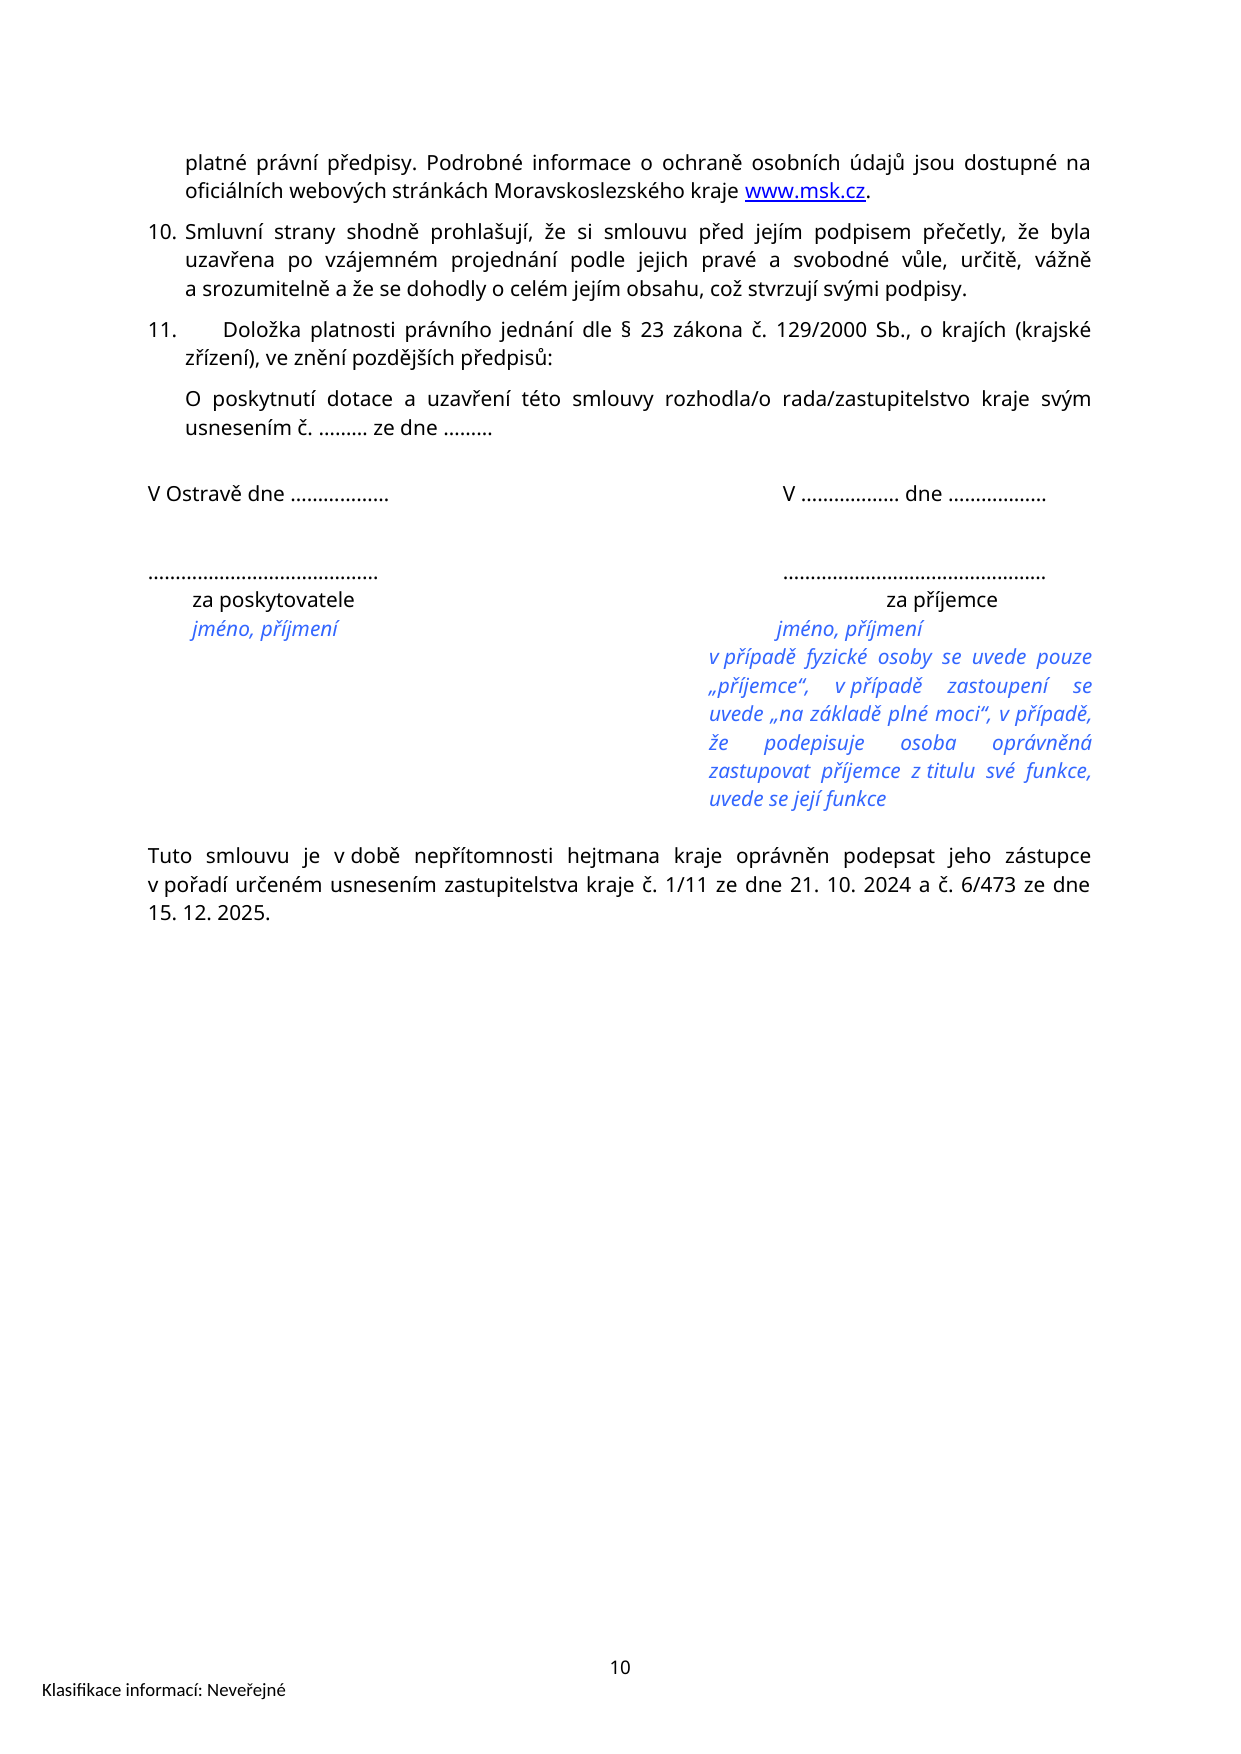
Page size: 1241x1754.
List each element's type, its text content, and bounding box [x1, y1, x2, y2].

list platné právní předpisy. Podrobné informace o ochraně osobních údajů jsou dostupné na oficiálních webových stránkách Moravskoslezského kraje www.msk.cz. [148, 148, 1092, 204]
text Tuto smlouvu je v době nepřítomnosti hejtmana kraje oprávněn podepsat jeho zástupce v pořadí určeném usnesením zastupitelstva kraje č. 1/11 ze dne 21. 10. 2024 a č. 6/473 ze dne 15. 12. 2025. [148, 841, 1092, 927]
list Smluvní strany shodně prohlašují, že si smlouvu před jejím podpisem přečetly, že byla uzavřena po vzájemném projednání podle jejich pravé a svobodné vůle, určitě, vážně a srozumitelně a že se dohodly o celém jejím obsahu, což stvrzují svými podpisy. [148, 217, 1092, 302]
list Doložka platnosti právního jednání dle § 23 zákona č. 129/2000 Sb., o krajích (krajské zřízení), ve znění pozdějších předpisů: [148, 315, 1092, 372]
text v případě fyzické osoby se uvede pouze „příjemce“, v případě zastoupení se uvede „na základě plné moci“, v případě, že podepisuje osoba oprávněná zastupovat příjemce z titulu své funkce, uvede se její funkce [709, 642, 1092, 813]
text V Ostravě dne ……………… V ……………… dne ……………… [148, 479, 1092, 507]
text O poskytnutí dotace a uzavření této smlouvy rozhodla/o rada/zastupitelstvo kraje svým usnesením č. ……… ze dne ……… [185, 384, 1092, 441]
text jméno, příjmení jméno, příjmení [192, 614, 1092, 642]
text …………………………………… ………………………………………… [148, 557, 1092, 586]
text za poskytovatele za příjemce [192, 586, 1092, 614]
